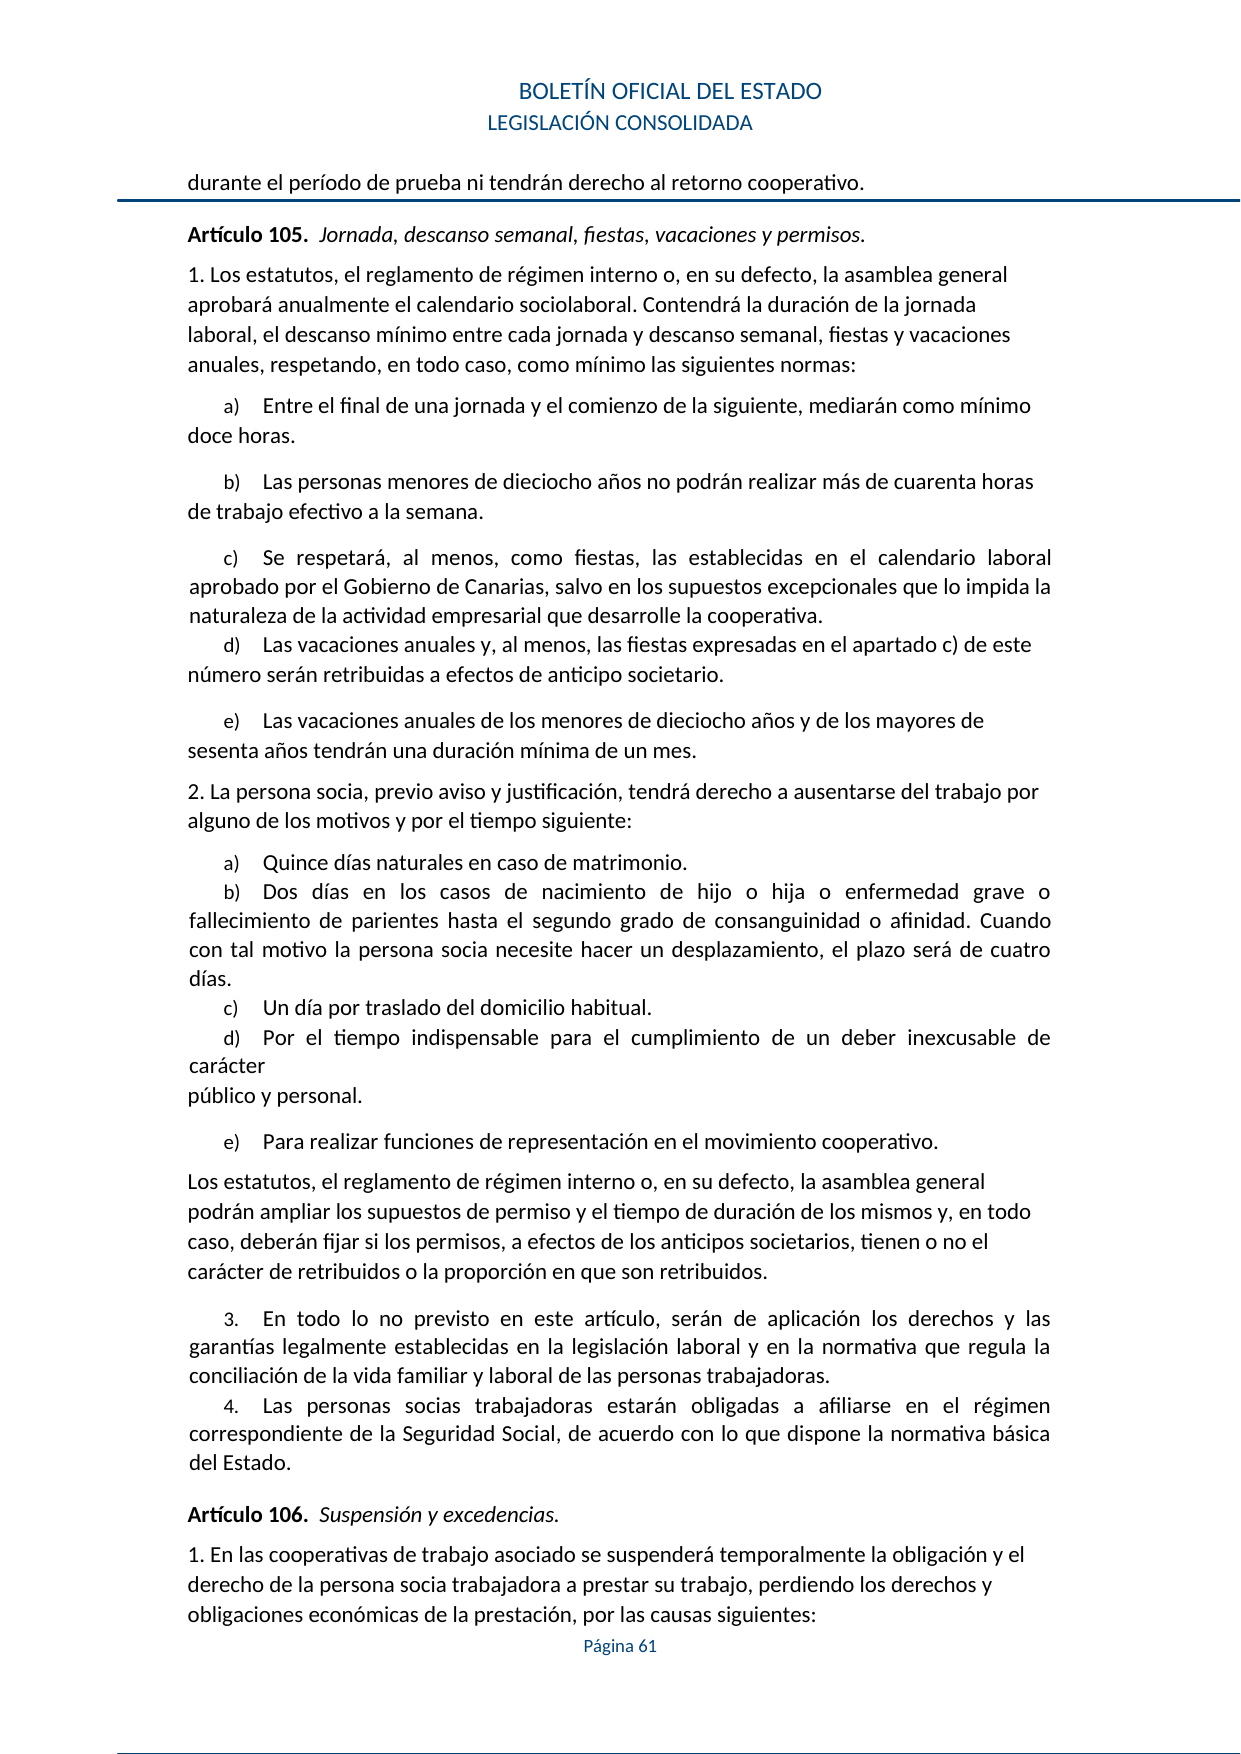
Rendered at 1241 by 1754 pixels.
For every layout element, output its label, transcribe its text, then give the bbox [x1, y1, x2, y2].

text 1. En las cooperativas de trabajo asociado se suspenderá temporalmente la obligación y el derecho de la persona socia trabajadora a prestar su trabajo, perdiendo los derechos y obligaciones económicas de la prestación, por las causas siguientes: [187, 1540, 1053, 1628]
text público y personal. [187, 1081, 1053, 1109]
text número serán retribuidas a efectos de anticipo societario. [187, 660, 1053, 688]
list Las vacaciones anuales de los menores de dieciocho años y de los mayores de [189, 706, 1053, 734]
text de trabajo efectivo a la semana. [187, 497, 1053, 525]
list Por el tiempo indispensable para el cumplimiento de un deber inexcusable de carácter [189, 1023, 1053, 1079]
list Las personas menores de dieciocho años no podrán realizar más de cuarenta horas [189, 467, 1053, 496]
list Dos días en los casos de nacimiento de hijo o hija o enfermedad grave o fallecimiento de parientes hasta el segundo grado de consanguinidad o afinidad. Cuando con tal motivo la persona socia necesite hacer un desplazamiento, el plazo será de cuatro días. [189, 877, 1053, 992]
list Las vacaciones anuales y, al menos, las fiestas expresadas en el apartado c) de este [189, 631, 1053, 658]
text doce horas. [187, 421, 1053, 449]
list Quince días naturales en caso de matrimonio. [189, 848, 1053, 876]
list Las personas socias trabajadoras estarán obligadas a afiliarse en el régimen correspondiente de la Seguridad Social, de acuerdo con lo que dispone la normativa básica del Estado. [189, 1391, 1053, 1476]
list Entre el final de una jornada y el comienzo de la siguiente, mediarán como mínimo [189, 392, 1053, 419]
text durante el período de prueba ni tendrán derecho al retorno cooperativo. [187, 168, 1053, 196]
list Se respetará, al menos, como fiestas, las establecidas en el calendario laboral aprobado por el Gobierno de Canarias, salvo en los supuestos excepcionales que lo impida la naturaleza de la actividad empresarial que desarrolle la cooperativa. [189, 543, 1053, 629]
text Los estatutos, el reglamento de régimen interno o, en su defecto, la asamblea general podrán ampliar los supuestos de permiso y el tiempo de duración de los mismos y, en todo caso, deberán fijar si los permisos, a efectos de los anticipos societarios, tienen o no el carácter de retribuidos o la proporción en que son retribuidos. [187, 1167, 1053, 1285]
list Un día por traslado del domicilio habitual. [189, 993, 1053, 1021]
text 1. Los estatutos, el reglamento de régimen interno o, en su defecto, la asamblea general aprobará anualmente el calendario sociolaboral. Contendrá la duración de la jornada laboral, el descanso mínimo entre cada jornada y descanso semanal, fiestas y vacaciones anuales, respetando, en todo caso, como mínimo las siguientes normas: [187, 261, 1053, 378]
text sesenta años tendrán una duración mínima de un mes. [187, 736, 1053, 764]
list En todo lo no previsto en este artículo, serán de aplicación los derechos y las garantías legalmente establecidas en la legislación laboral y en la normativa que regula la conciliación de la vida familiar y laboral de las personas trabajadoras. [189, 1304, 1053, 1389]
list Para realizar funciones de representación en el movimiento cooperativo. [189, 1127, 1053, 1156]
text 2. La persona socia, previo aviso y justificación, tendrá derecho a ausentarse del trabajo por alguno de los motivos y por el tiempo siguiente: [187, 777, 1053, 835]
text Artículo 106. Suspensión y excedencias. [187, 1500, 1088, 1528]
text Artículo 105. Jornada, descanso semanal, fiestas, vacaciones y permisos. [187, 220, 1088, 248]
